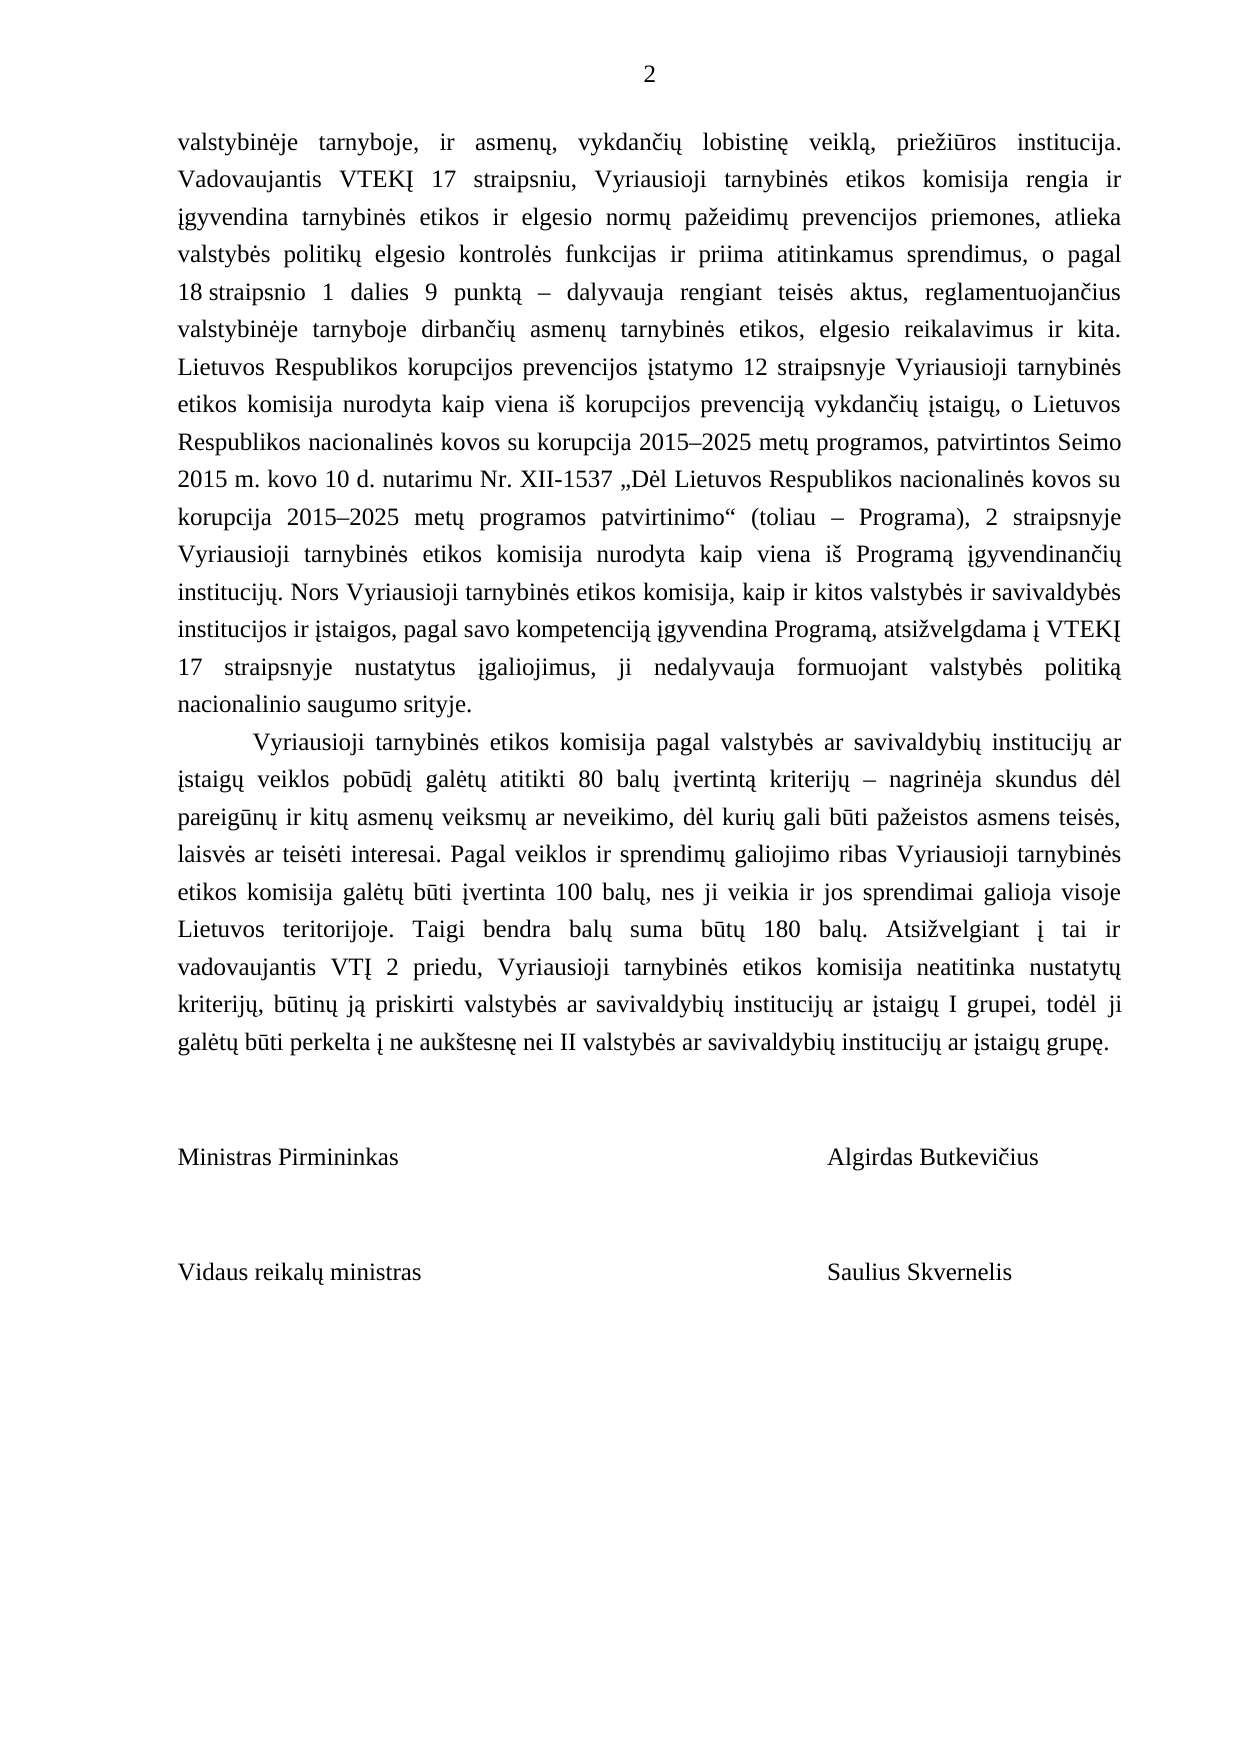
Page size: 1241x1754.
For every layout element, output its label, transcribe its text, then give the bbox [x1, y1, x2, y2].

text valstybinėje tarnyboje, ir asmenų, vykdančių lobistinę veiklą, priežiūros institucija. Vadovaujantis VTEKĮ 17 straipsniu, Vyriausioji tarnybinės etikos komisija rengia ir įgyvendina tarnybinės etikos ir elgesio normų pažeidimų prevencijos priemones, atlieka valstybės politikų elgesio kontrolės funkcijas ir priima atitinkamus sprendimus, o pagal 18 straipsnio 1 dalies 9 punktą – dalyvauja rengiant teisės aktus, reglamentuojančius valstybinėje tarnyboje dirbančių asmenų tarnybinės etikos, elgesio reikalavimus ir kita. Lietuvos Respublikos korupcijos prevencijos įstatymo 12 straipsnyje Vyriausioji tarnybinės etikos komisija nurodyta kaip viena iš korupcijos prevenciją vykdančių įstaigų, o Lietuvos Respublikos nacionalinės kovos su korupcija 2015–2025 metų programos, patvirtintos Seimo 2015 m. kovo 10 d. nutarimu Nr. XII-1537 „Dėl Lietuvos Respublikos nacionalinės kovos su korupcija 2015–2025 metų programos patvirtinimo“ (toliau – Programa), 2 straipsnyje Vyriausioji tarnybinės etikos komisija nurodyta kaip viena iš Programą įgyvendinančių institucijų. Nors Vyriausioji tarnybinės etikos komisija, kaip ir kitos valstybės ir savivaldybės institucijos ir įstaigos, pagal savo kompetenciją įgyvendina Programą, atsižvelgdama į VTEKĮ 17 straipsnyje nustatytus įgaliojimus, ji nedalyvauja formuojant valstybės politiką nacionalinio saugumo srityje. [177, 118, 1122, 718]
text Vidaus reikalų ministras Saulius Skvernelis [177, 1257, 1122, 1286]
text Vyriausioji tarnybinės etikos komisija pagal valstybės ar savivaldybių institucijų ar įstaigų veiklos pobūdį galėtų atitikti 80 balų įvertintą kriterijų – nagrinėja skundus dėl pareigūnų ir kitų asmenų veiksmų ar neveikimo, dėl kurių gali būti pažeistos asmens teisės, laisvės ar teisėti interesai. Pagal veiklos ir sprendimų galiojimo ribas Vyriausioji tarnybinės etikos komisija galėtų būti įvertinta 100 balų, nes ji veikia ir jos sprendimai galioja visoje Lietuvos teritorijoje. Taigi bendra balų suma būtų 180 balų. Atsižvelgiant į tai ir vadovaujantis VTĮ 2 priedu, Vyriausioji tarnybinės etikos komisija neatitinka nustatytų kriterijų, būtinų ją priskirti valstybės ar savivaldybių institucijų ar įstaigų I grupei, todėl ji galėtų būti perkelta į ne aukštesnę nei II valstybės ar savivaldybių institucijų ar įstaigų grupę. [177, 718, 1122, 1056]
text Ministras Pirmininkas Algirdas Butkevičius [177, 1142, 1122, 1171]
